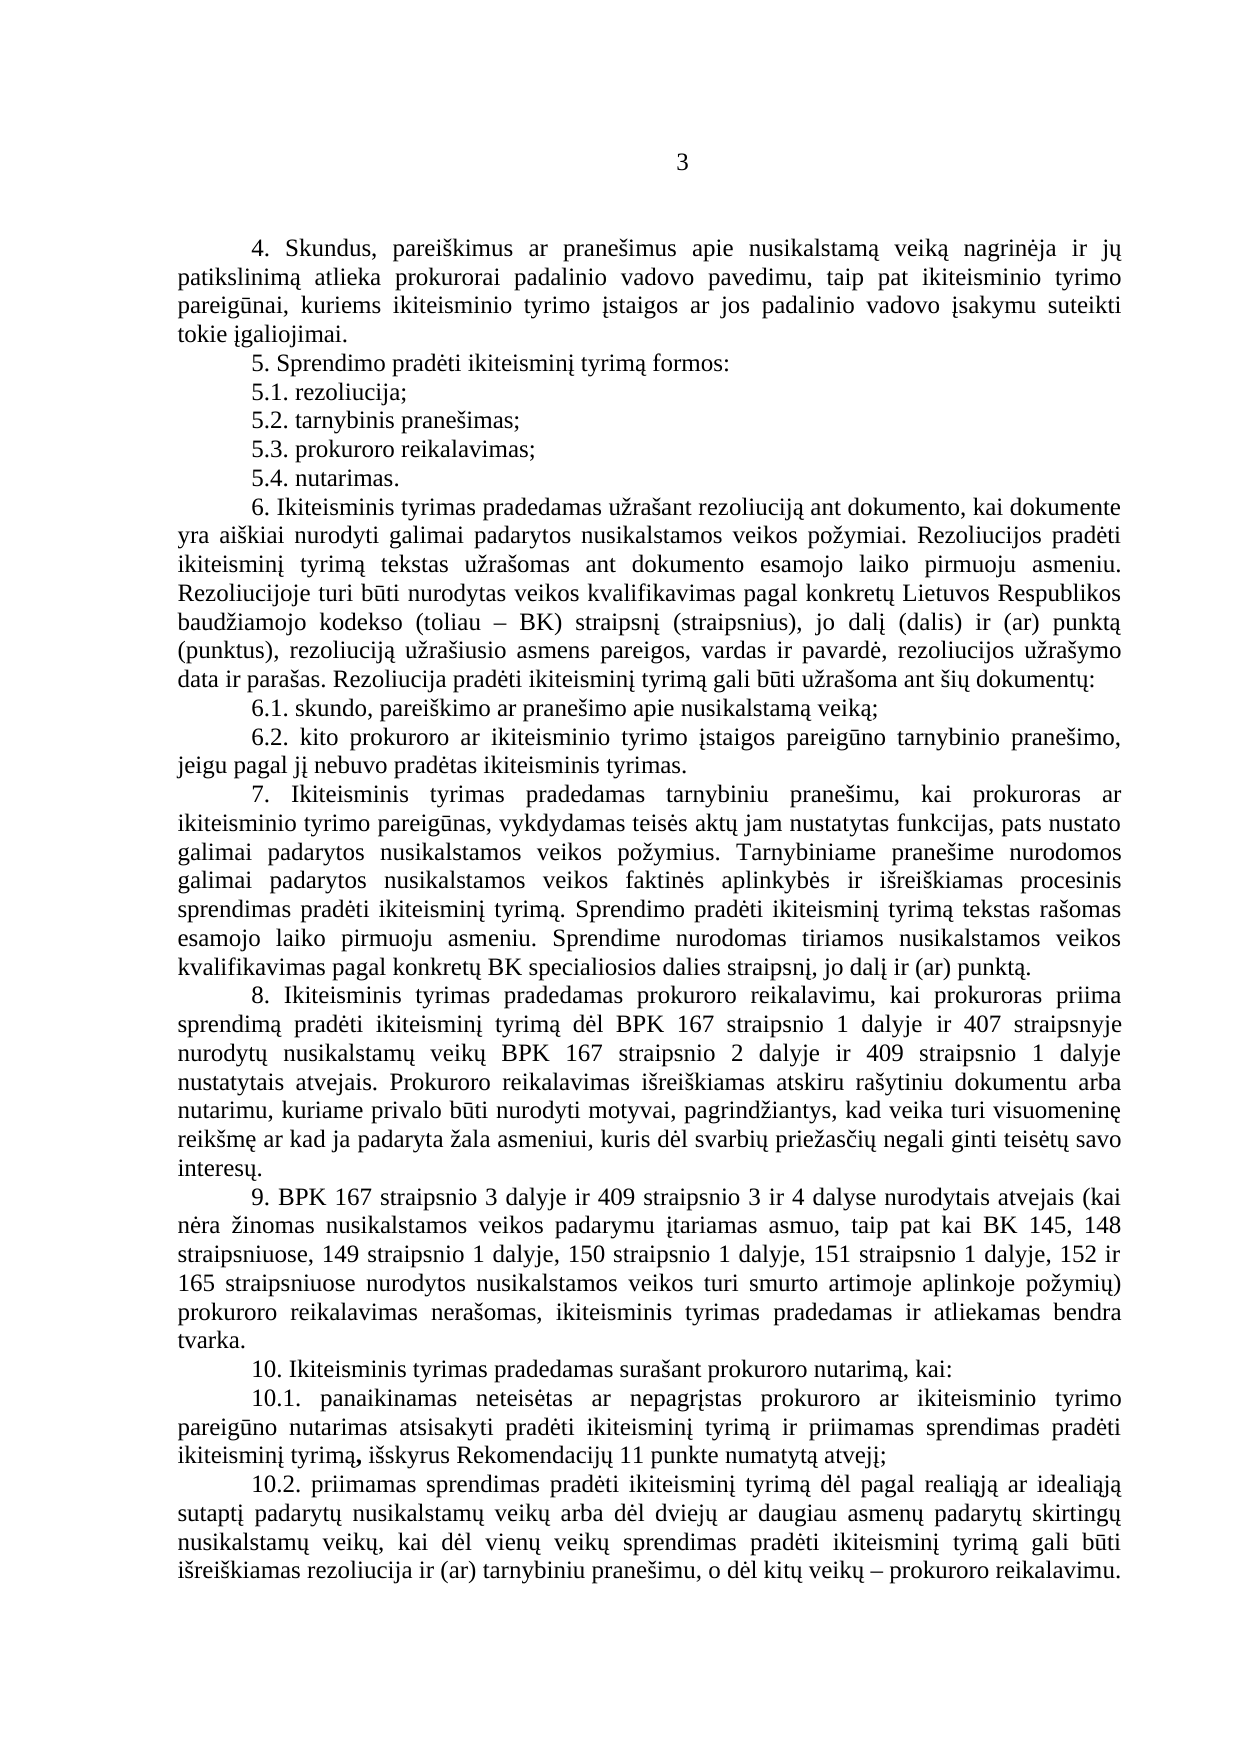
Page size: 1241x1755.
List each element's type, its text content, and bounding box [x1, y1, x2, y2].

text 6.2. kito prokuroro ar ikiteisminio tyrimo įstaigos pareigūno tarnybinio pranešimo, jeigu pagal jį nebuvo pradėtas ikiteisminis tyrimas. [177, 722, 1122, 779]
text 6. Ikiteisminis tyrimas pradedamas užrašant rezoliuciją ant dokumento, kai dokumente yra aiškiai nurodyti galimai padarytos nusikalstamos veikos požymiai. Rezoliucijos pradėti ikiteisminį tyrimą tekstas užrašomas ant dokumento esamojo laiko pirmuoju asmeniu. Rezoliucijoje turi būti nurodytas veikos kvalifikavimas pagal konkretų Lietuvos Respublikos baudžiamojo kodekso (toliau – BK) straipsnį (straipsnius), jo dalį (dalis) ir (ar) punktą (punktus), rezoliuciją užrašiusio asmens pareigos, vardas ir pavardė, rezoliucijos užrašymo data ir parašas. Rezoliucija pradėti ikiteisminį tyrimą gali būti užrašoma ant šių dokumentų: [177, 492, 1122, 693]
text 10. Ikiteisminis tyrimas pradedamas surašant prokuroro nutarimą, kai: [177, 1354, 1122, 1383]
text 7. Ikiteisminis tyrimas pradedamas tarnybiniu pranešimu, kai prokuroras ar ikiteisminio tyrimo pareigūnas, vykdydamas teisės aktų jam nustatytas funkcijas, pats nustato galimai padarytos nusikalstamos veikos požymius. Tarnybiniame pranešime nurodomos galimai padarytos nusikalstamos veikos faktinės aplinkybės ir išreiškiamas procesinis sprendimas pradėti ikiteisminį tyrimą. Sprendimo pradėti ikiteisminį tyrimą tekstas rašomas esamojo laiko pirmuoju asmeniu. Sprendime nurodomas tiriamos nusikalstamos veikos kvalifikavimas pagal konkretų BK specialiosios dalies straipsnį, jo dalį ir (ar) punktą. [177, 779, 1122, 981]
text 5.1. rezoliucija; [177, 377, 1122, 406]
text 4. Skundus, pareiškimus ar pranešimus apie nusikalstamą veiką nagrinėja ir jų patikslinimą atlieka prokurorai padalinio vadovo pavedimu, taip pat ikiteisminio tyrimo pareigūnai, kuriems ikiteisminio tyrimo įstaigos ar jos padalinio vadovo įsakymu suteikti tokie įgaliojimai. [177, 233, 1122, 348]
text 6.1. skundo, pareiškimo ar pranešimo apie nusikalstamą veiką; [177, 693, 1122, 722]
text 10.1. panaikinamas neteisėtas ar nepagrįstas prokuroro ar ikiteisminio tyrimo pareigūno nutarimas atsisakyti pradėti ikiteisminį tyrimą ir priimamas sprendimas pradėti ikiteisminį tyrimą, išskyrus Rekomendacijų 11 punkte numatytą atvejį; [177, 1383, 1122, 1469]
text 8. Ikiteisminis tyrimas pradedamas prokuroro reikalavimu, kai prokuroras priima sprendimą pradėti ikiteisminį tyrimą dėl BPK 167 straipsnio 1 dalyje ir 407 straipsnyje nurodytų nusikalstamų veikų BPK 167 straipsnio 2 dalyje ir 409 straipsnio 1 dalyje nustatytais atvejais. Prokuroro reikalavimas išreiškiamas atskiru rašytiniu dokumentu arba nutarimu, kuriame privalo būti nurodyti motyvai, pagrindžiantys, kad veika turi visuomeninę reikšmę ar kad ja padaryta žala asmeniui, kuris dėl svarbių priežasčių negali ginti teisėtų savo interesų. [177, 981, 1122, 1182]
text 5.4. nutarimas. [177, 463, 1122, 492]
text 5.2. tarnybinis pranešimas; [177, 406, 1122, 434]
text 10.2. priimamas sprendimas pradėti ikiteisminį tyrimą dėl pagal realiąją ar idealiąją sutaptį padarytų nusikalstamų veikų arba dėl dviejų ar daugiau asmenų padarytų skirtingų nusikalstamų veikų, kai dėl vienų veikų sprendimas pradėti ikiteisminį tyrimą gali būti išreiškiamas rezoliucija ir (ar) tarnybiniu pranešimu, o dėl kitų veikų – prokuroro reikalavimu. [177, 1469, 1122, 1584]
text 5.3. prokuroro reikalavimas; [177, 434, 1122, 463]
text 9. BPK 167 straipsnio 3 dalyje ir 409 straipsnio 3 ir 4 dalyse nurodytais atvejais (kai nėra žinomas nusikalstamos veikos padarymu įtariamas asmuo, taip pat kai BK 145, 148 straipsniuose, 149 straipsnio 1 dalyje, 150 straipsnio 1 dalyje, 151 straipsnio 1 dalyje, 152 ir 165 straipsniuose nurodytos nusikalstamos veikos turi smurto artimoje aplinkoje požymių) prokuroro reikalavimas nerašomas, ikiteisminis tyrimas pradedamas ir atliekamas bendra tvarka. [177, 1182, 1122, 1354]
text 5. Sprendimo pradėti ikiteisminį tyrimą formos: [177, 348, 1122, 377]
